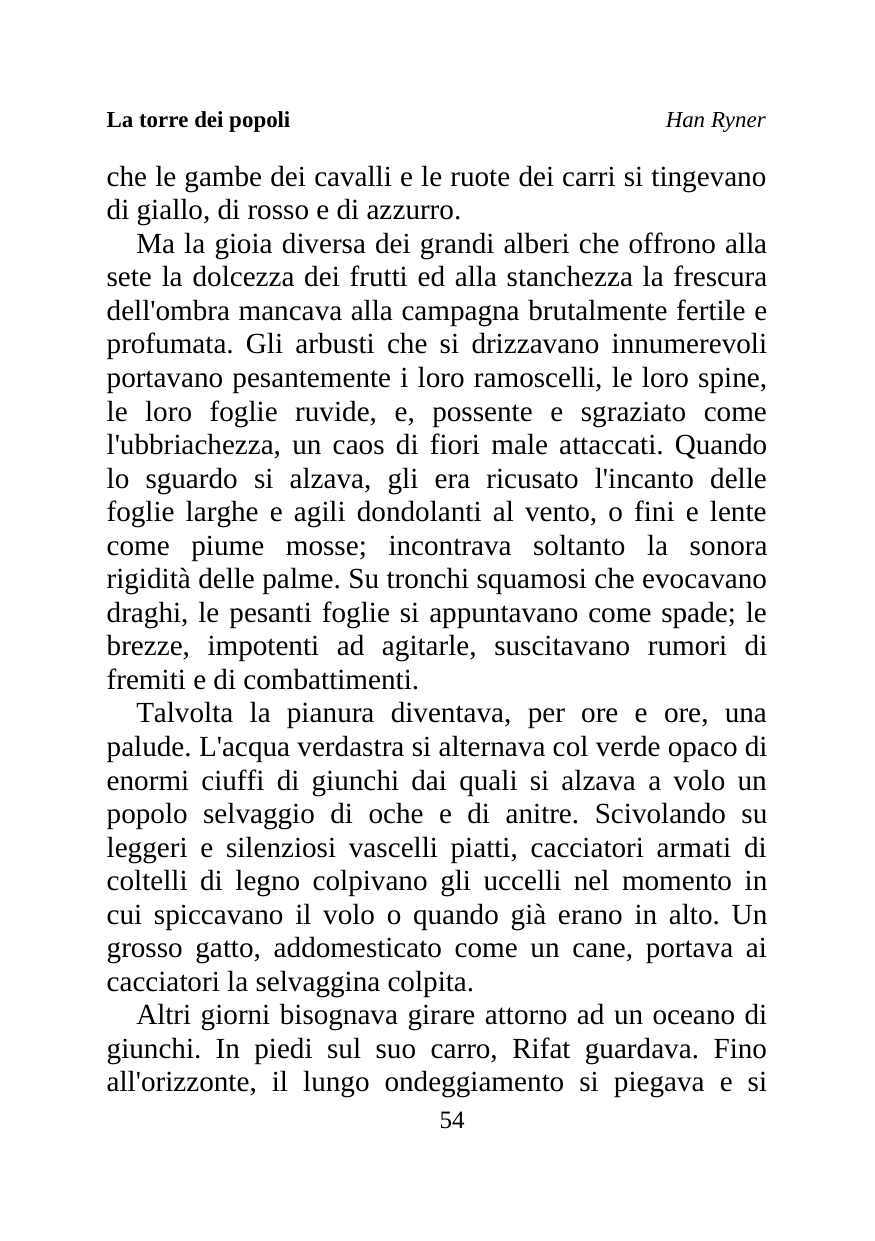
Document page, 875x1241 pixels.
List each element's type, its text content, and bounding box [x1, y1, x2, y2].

text Altri giorni bisognava girare attorno ad un oceano di giunchi. In piedi sul suo carro, Rifat guardava. Fino all'orizzonte, il lungo ondeggiamento si piegava e si [106, 997, 768, 1098]
text Ma la gioia diversa dei grandi alberi che offrono alla sete la dolcezza dei frutti ed alla stanchezza la frescura dell'ombra mancava alla campagna brutalmente fertile e profumata. Gli arbusti che si drizzavano innumerevoli portavano pesantemente i loro ramoscelli, le loro spine, le loro foglie ruvide, e, possente e sgraziato come l'ubbriachezza, un caos di fiori male attaccati. Quando lo sguardo si alzava, gli era ricusato l'incanto delle foglie larghe e agili dondolanti al vento, o fini e lente come piume mosse; incontrava soltanto la sonora rigidità delle palme. Su tronchi squamosi che evocavano draghi, le pesanti foglie si appuntavano come spade; le brezze, impotenti ad agitarle, suscitavano rumori di fremiti e di combattimenti. [106, 226, 768, 696]
text che le gambe dei cavalli e le ruote dei carri si tingevano di giallo, di rosso e di azzurro. [106, 159, 768, 226]
text Talvolta la pianura diventava, per ore e ore, una palude. L'acqua verdastra si alternava col verde opaco di enormi ciuffi di giunchi dai quali si alzava a volo un popolo selvaggio di oche e di anitre. Scivolando su leggeri e silenziosi vascelli piatti, cacciatori armati di coltelli di legno colpivano gli uccelli nel momento in cui spiccavano il volo o quando già erano in alto. Un grosso gatto, addomesticato come un cane, portava ai cacciatori la selvaggina colpita. [106, 696, 768, 997]
